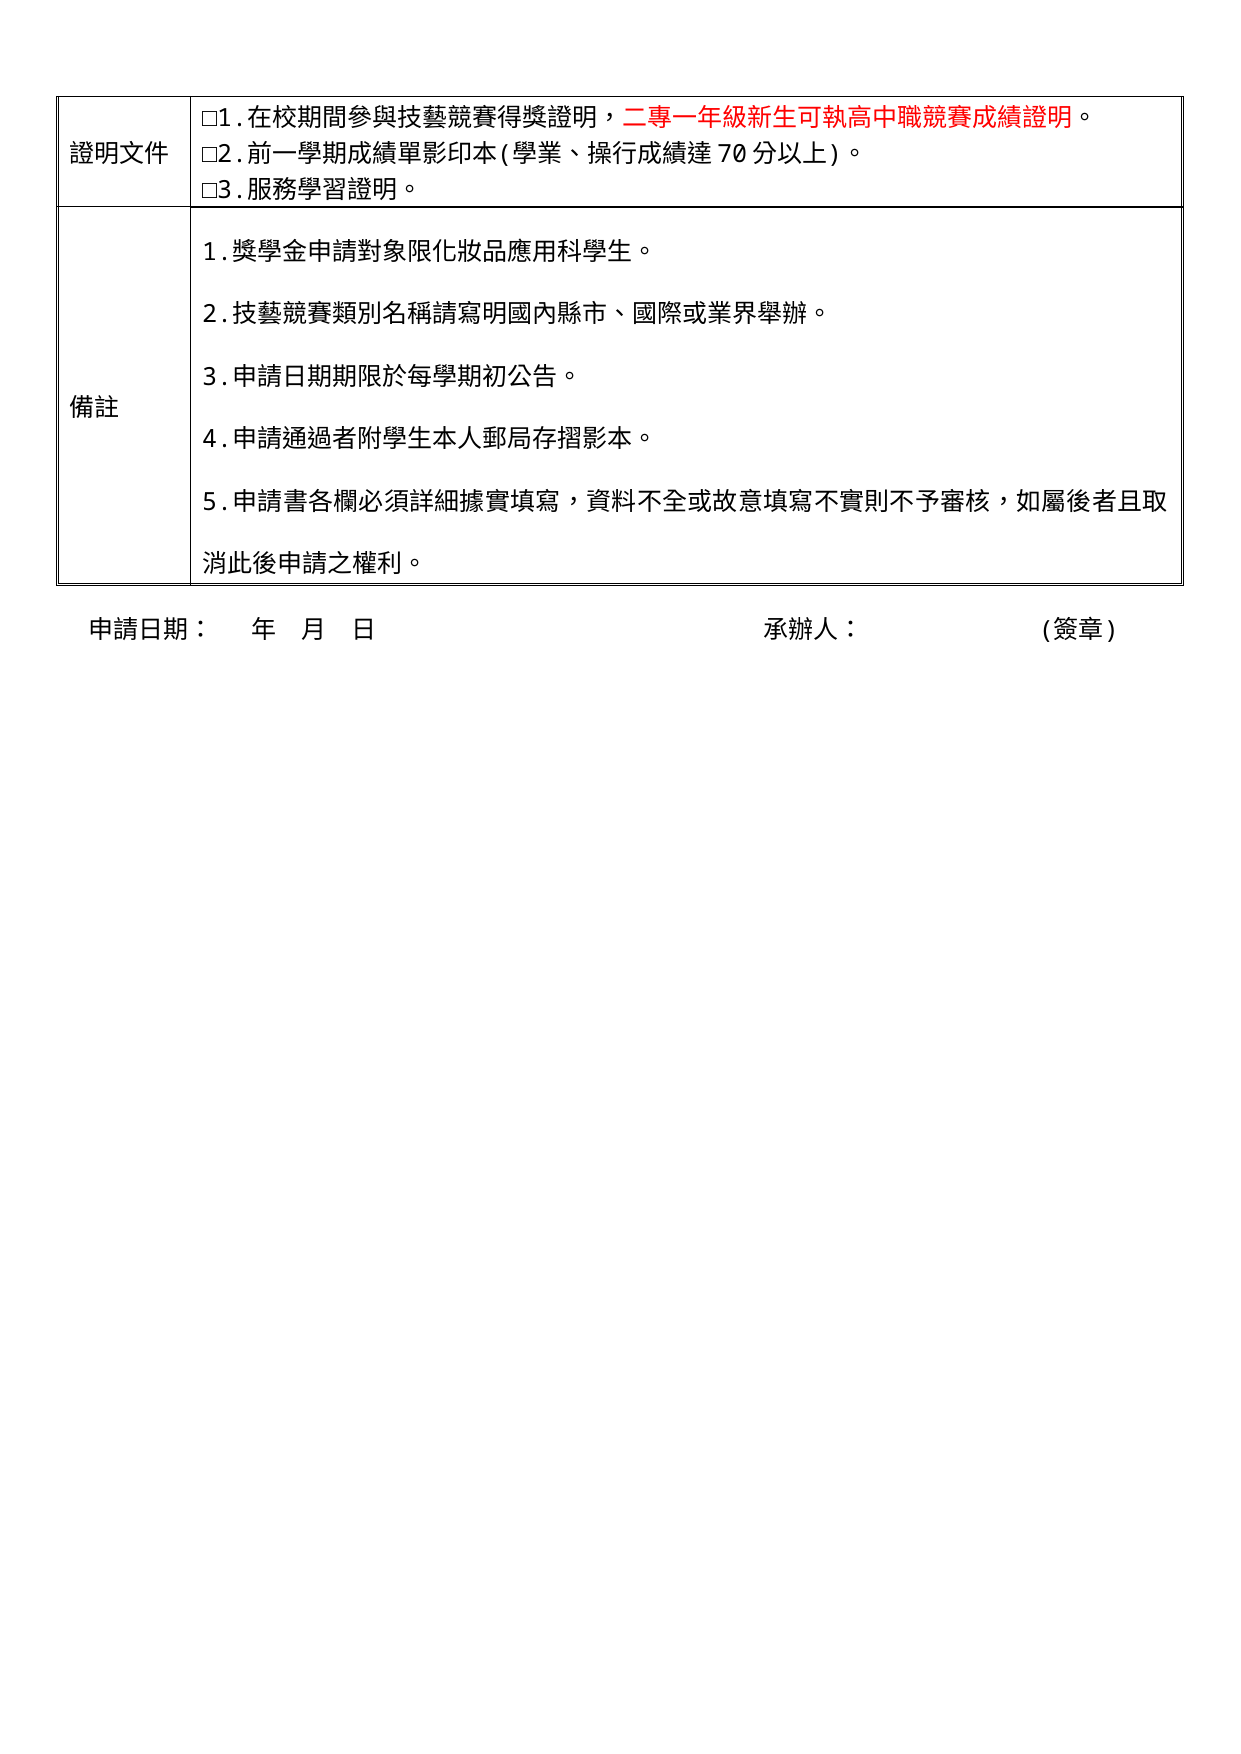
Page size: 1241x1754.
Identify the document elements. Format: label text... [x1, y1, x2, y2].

text 申請日期： 年 月 日 承辦人： (簽章) [89, 586, 1152, 648]
table_cell 1.獎學金申請對象限化妝品應用科學生。 2.技藝競賽類別名稱請寫明國內縣市、國際或業界舉辦。 3.申請日期期限於每學期初公告。 4.申請通過者附學生本人郵局存摺影本。 5.申請書各欄必須詳細據實填寫，資料不全或故意填寫不實則不予審核，如屬後者且取消此後申請之權利。 [191, 208, 1181, 583]
table_cell □1.在校期間參與技藝競賽得獎證明，二專一年級新生可執高中職競賽成績證明。 □2.前一學期成績單影印本(學業、操行成績達70分以上)。 □3.服務學習證明。 [191, 97, 1181, 206]
table_cell 證明文件 [59, 97, 190, 206]
table_cell 備註 [59, 207, 190, 583]
